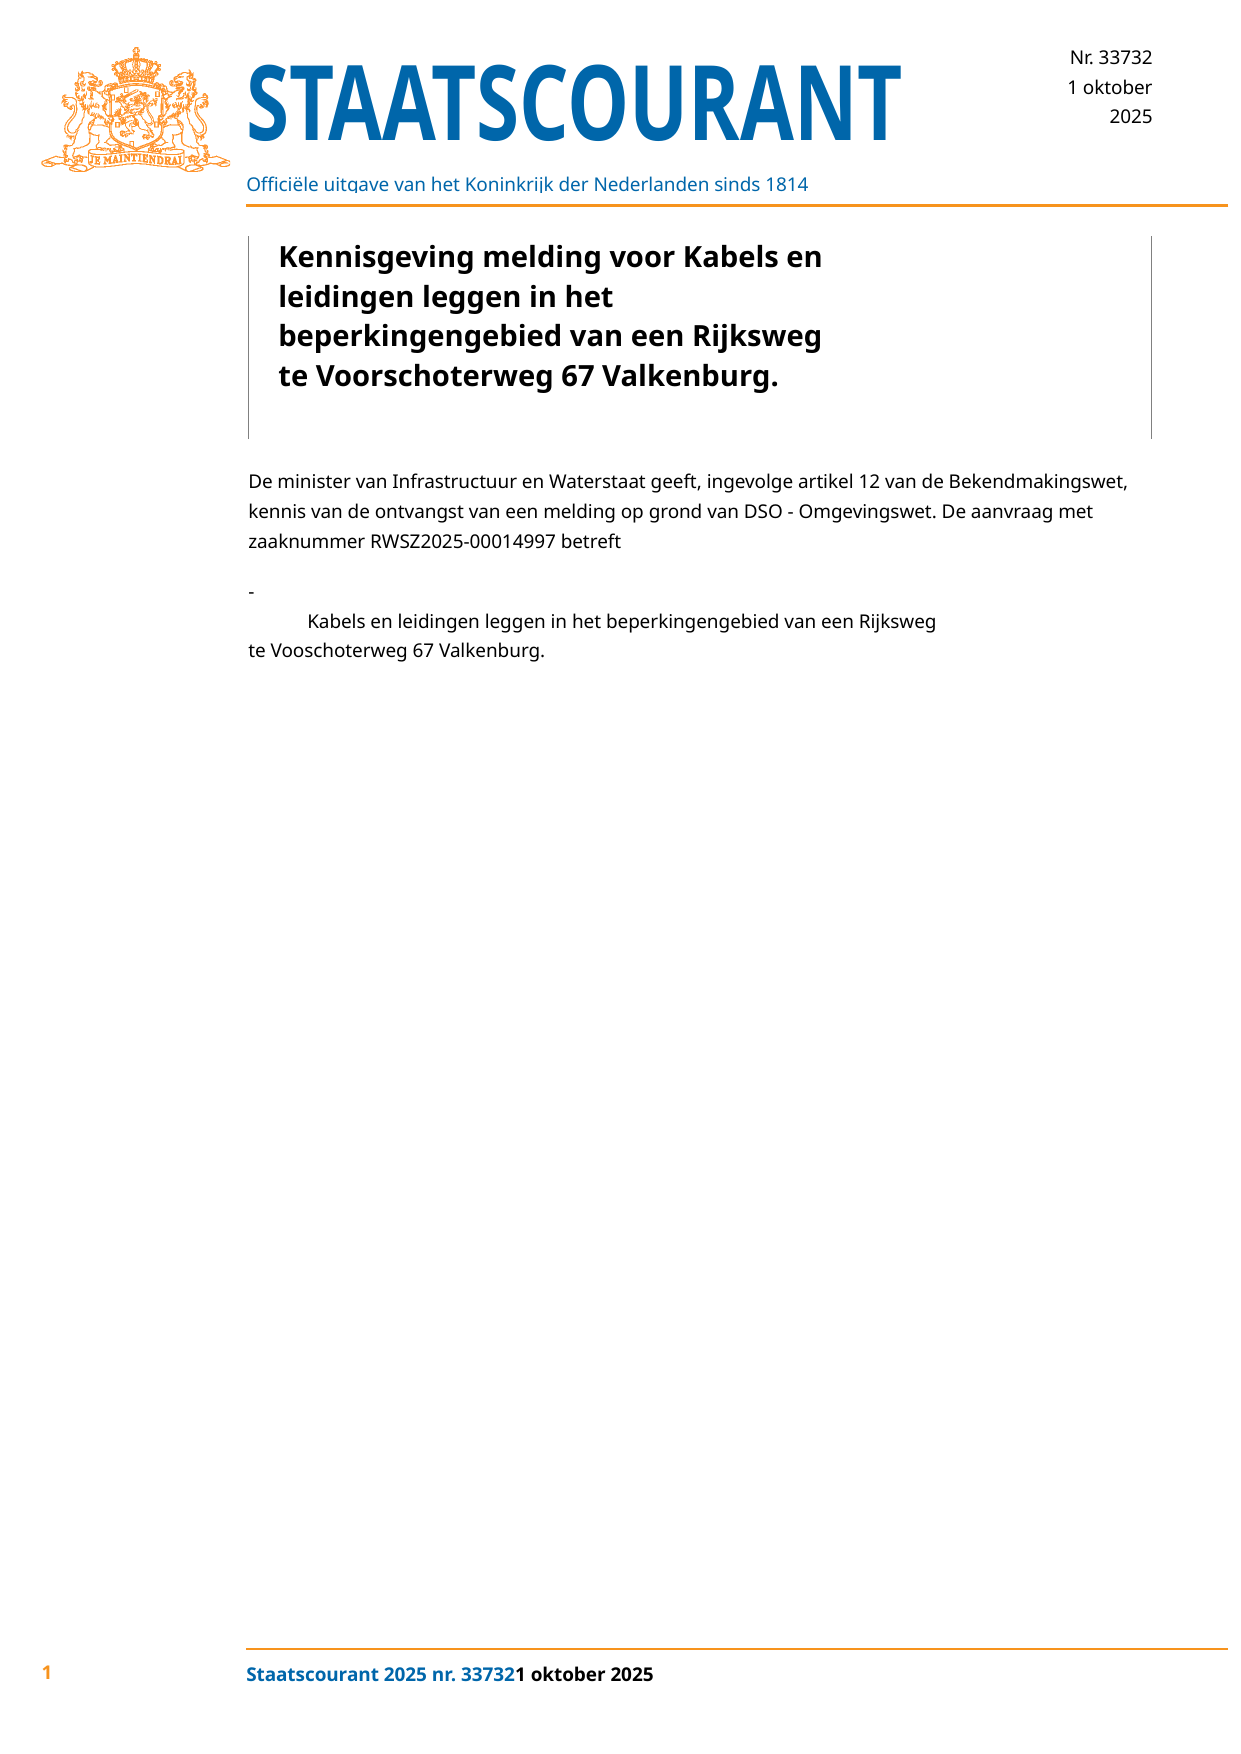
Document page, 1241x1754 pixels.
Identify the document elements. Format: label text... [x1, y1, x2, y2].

list Kabels en leidingen leggen in het beperkingengebied van een Rijksweg [248, 608, 1152, 633]
picture [912, 236, 1090, 414]
table_header [850, 236, 912, 413]
text te Vooschoterweg 67 Valkenburg. [248, 637, 1152, 663]
text De minister van Infrastructuur en Waterstaat geeft, ingevolge artikel 12 van de Bekendmakingswet, kennis van de ontvangst van een melding op grond van DSO - Omgevingswet. De aanvraag met zaaknummer RWSZ2025-00014997 betreft [248, 469, 1152, 553]
table_header Kennisgeving melding voor Kabels en leidingen leggen in het beperkingengebied van een Rijksweg te Voorschoterweg 67 Valkenburg. [249, 236, 850, 439]
table_header [1090, 236, 1151, 413]
picture [41, 47, 231, 172]
table_header [850, 414, 1151, 439]
